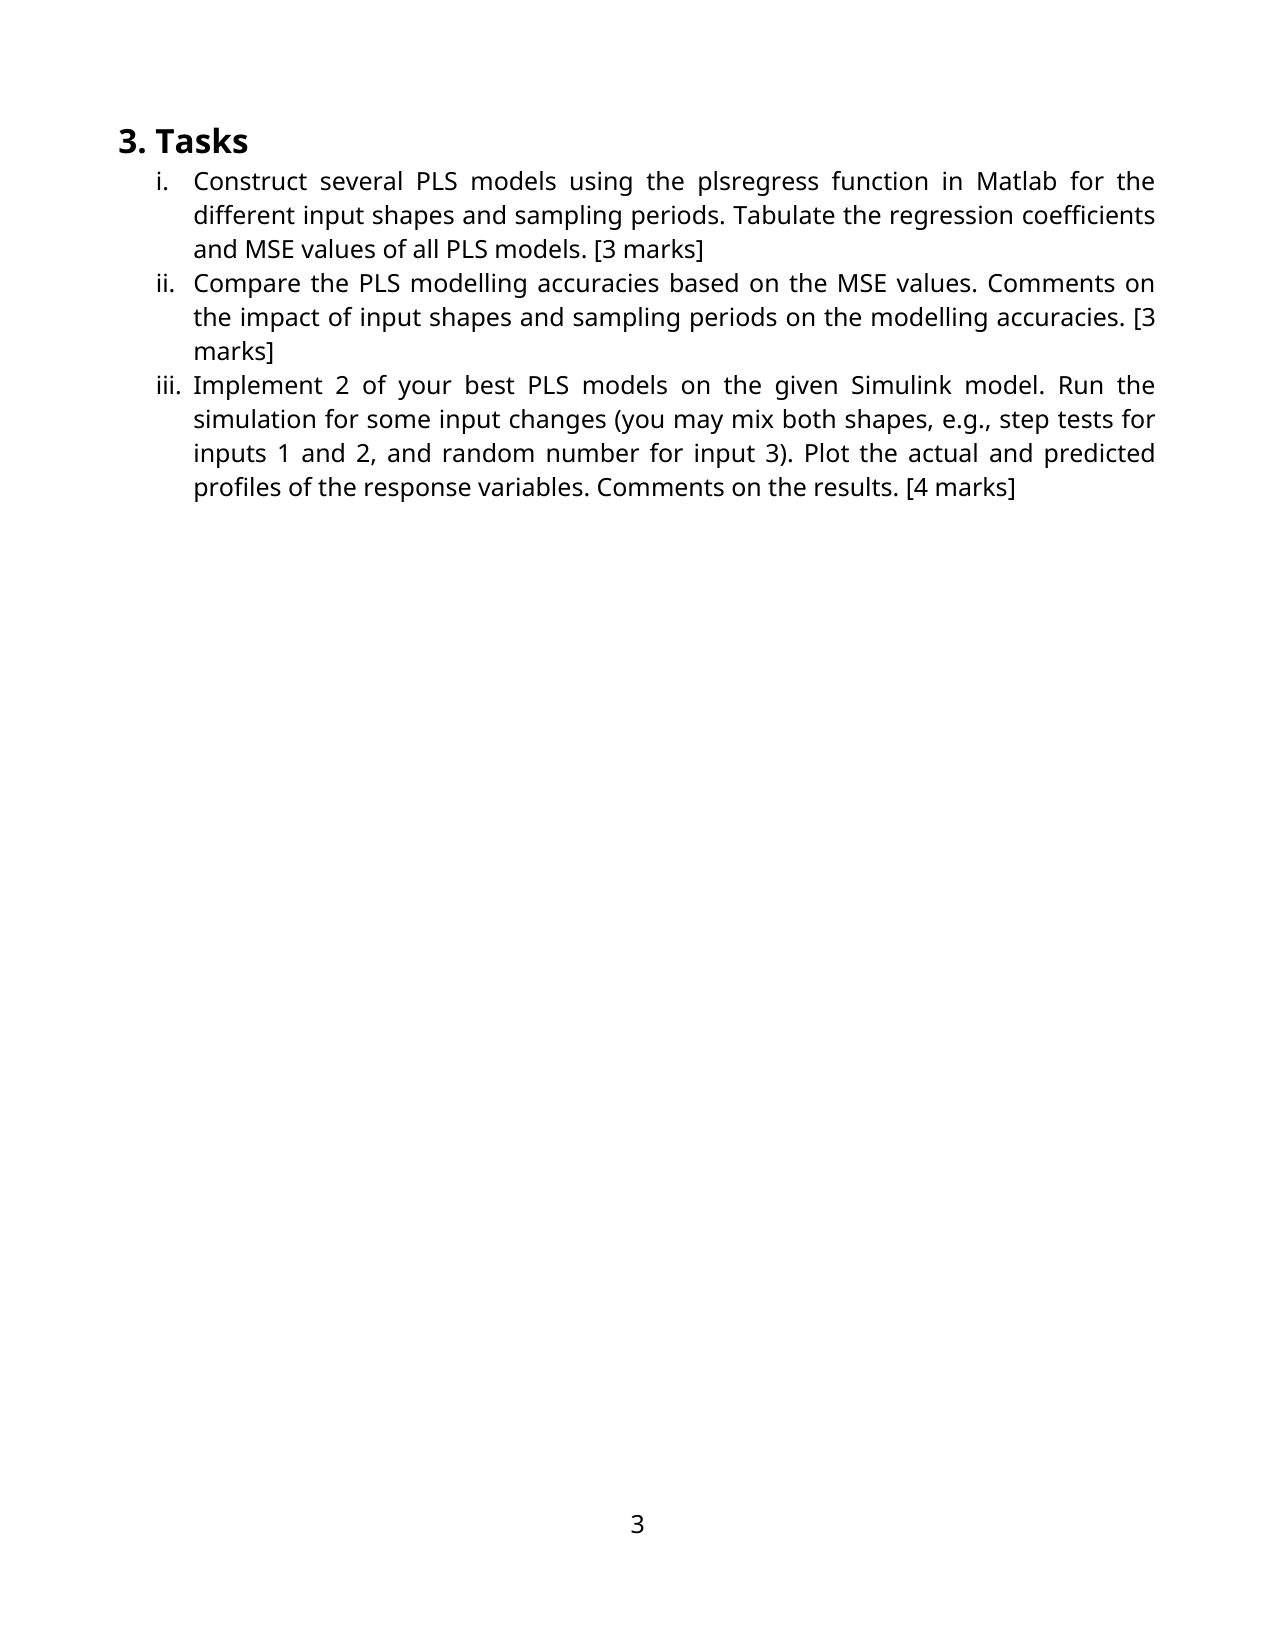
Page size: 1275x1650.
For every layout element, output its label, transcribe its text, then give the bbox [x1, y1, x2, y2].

list Construct several PLS models using the plsregress function in Matlab for the different input shapes and sampling periods. Tabulate the regression coefficients and MSE values of all PLS models. [3 marks] [156, 163, 1157, 266]
list Implement 2 of your best PLS models on the given Simulink model. Run the simulation for some input changes (you may mix both shapes, e.g., step tests for inputs 1 and 2, and random number for input 3). Plot the actual and predicted profiles of the response variables. Comments on the results. [4 marks] [156, 368, 1157, 504]
list Compare the PLS modelling accuracies based on the MSE values. Comments on the impact of input shapes and sampling periods on the modelling accuracies. [3 marks] [156, 266, 1157, 368]
subtitle 3. Tasks [118, 118, 1157, 163]
